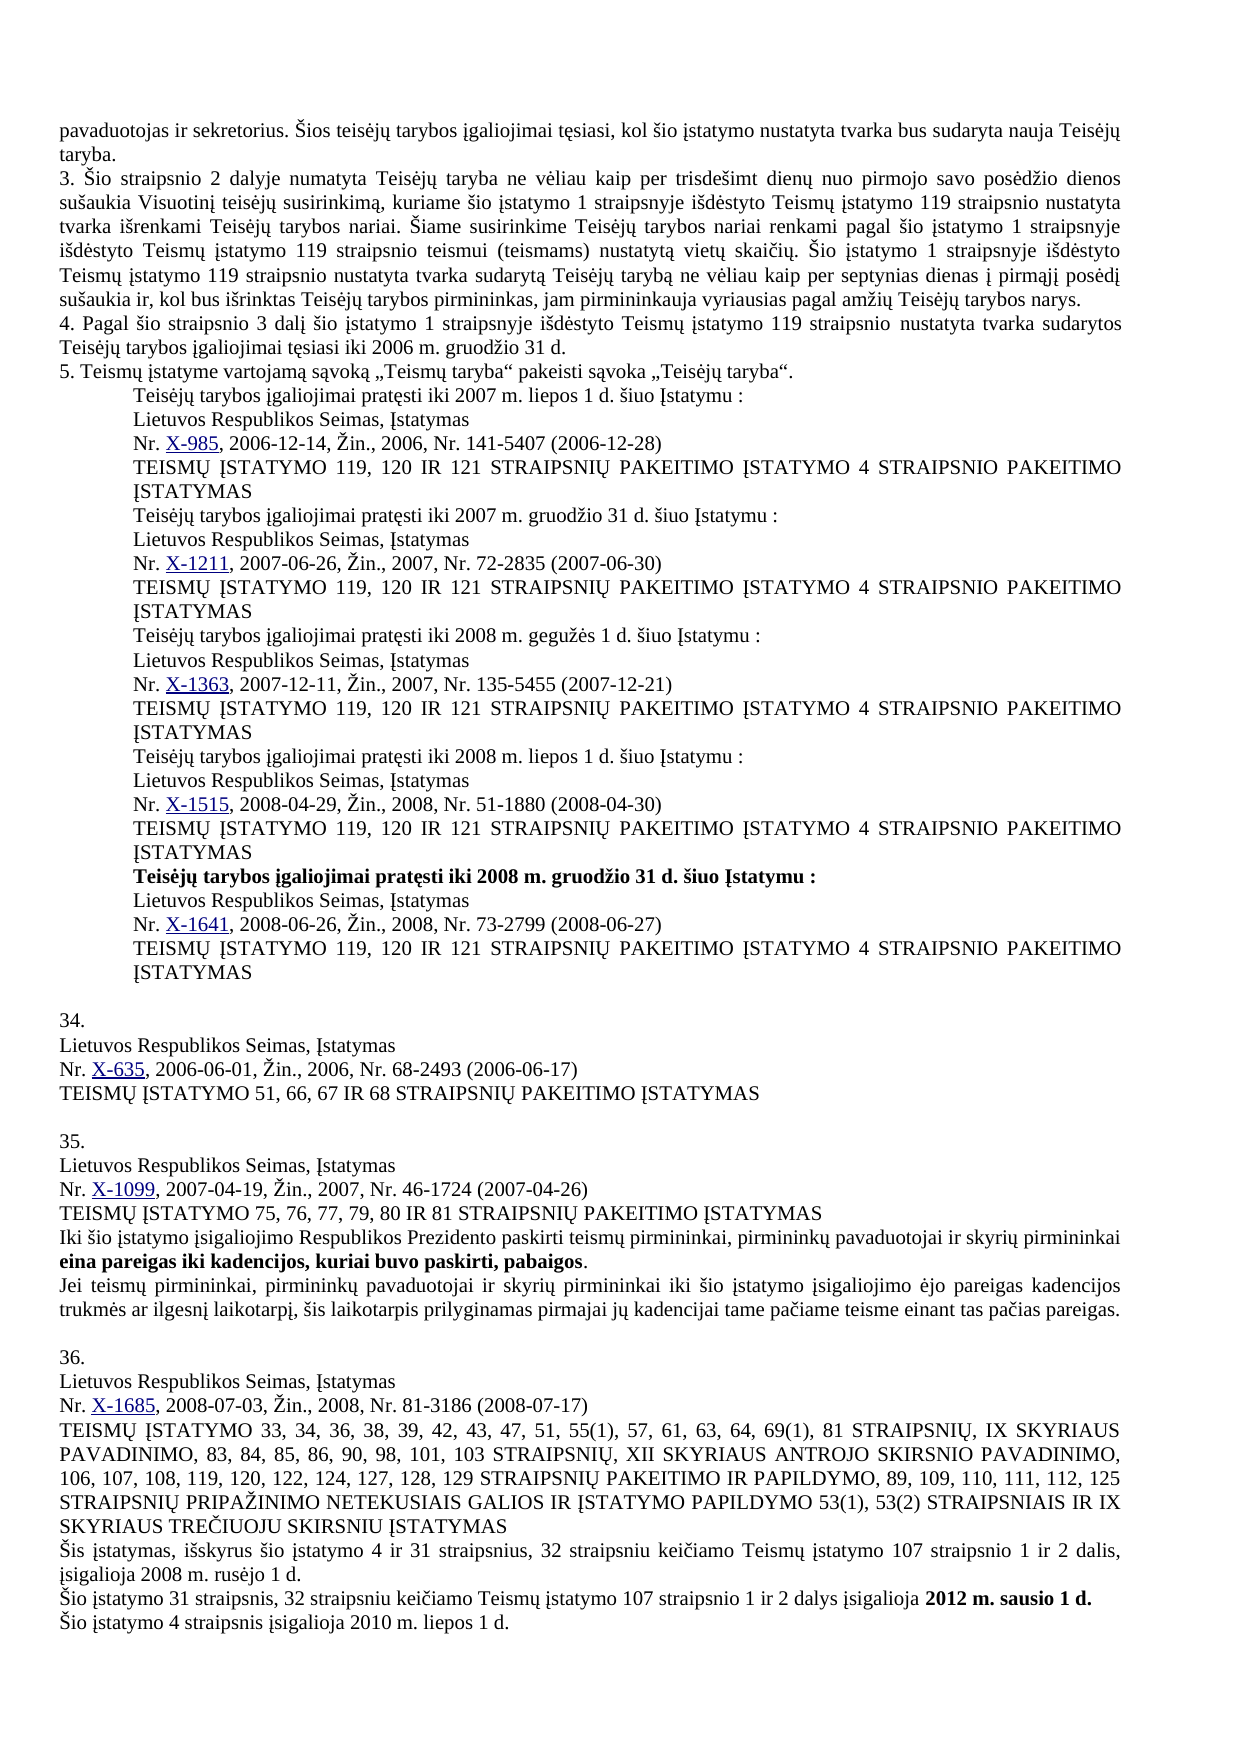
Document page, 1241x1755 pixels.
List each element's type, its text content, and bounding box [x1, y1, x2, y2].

text Nr. X-1641, 2008-06-26, Žin., 2008, Nr. 73-2799 (2008-06-27) [59, 912, 1122, 936]
text Lietuvos Respublikos Seimas, Įstatymas [59, 768, 1122, 792]
text TEISMŲ ĮSTATYMO 119, 120 IR 121 STRAIPSNIŲ PAKEITIMO ĮSTATYMO 4 STRAIPSNIO PAKEITIMO ĮSTATYMAS [133, 816, 1122, 864]
text 34. [59, 1008, 1122, 1032]
text Iki šio įstatymo įsigaliojimo Respublikos Prezidento paskirti teismų pirmininkai, pirmininkų pavaduotojai ir skyrių pirmininkai eina pareigas iki kadencijos, kuriai buvo paskirti, pabaigos. [59, 1225, 1122, 1273]
text pavaduotojas ir sekretorius. Šios teisėjų tarybos įgaliojimai tęsiasi, kol šio įstatymo nustatyta tvarka bus sudaryta nauja Teisėjų taryba. [59, 118, 1122, 166]
text TEISMŲ ĮSTATYMO 119, 120 IR 121 STRAIPSNIŲ PAKEITIMO ĮSTATYMO 4 STRAIPSNIO PAKEITIMO ĮSTATYMAS [133, 575, 1122, 623]
text TEISMŲ ĮSTATYMO 119, 120 IR 121 STRAIPSNIŲ PAKEITIMO ĮSTATYMO 4 STRAIPSNIO PAKEITIMO ĮSTATYMAS [133, 455, 1122, 503]
text TEISMŲ ĮSTATYMO 75, 76, 77, 79, 80 IR 81 STRAIPSNIŲ PAKEITIMO ĮSTATYMAS [59, 1201, 1122, 1225]
text Nr. X-1685, 2008-07-03, Žin., 2008, Nr. 81-3186 (2008-07-17) [59, 1393, 1122, 1417]
text Lietuvos Respublikos Seimas, Įstatymas [59, 1153, 1122, 1177]
text Teisėjų tarybos įgaliojimai pratęsti iki 2008 m. gruodžio 31 d. šiuo Įstatymu : [59, 864, 1122, 888]
text Lietuvos Respublikos Seimas, Įstatymas [59, 527, 1122, 551]
text Teisėjų tarybos įgaliojimai pratęsti iki 2008 m. liepos 1 d. šiuo Įstatymu : [59, 744, 1122, 768]
text Lietuvos Respublikos Seimas, Įstatymas [59, 888, 1122, 912]
text TEISMŲ ĮSTATYMO 33, 34, 36, 38, 39, 42, 43, 47, 51, 55(1), 57, 61, 63, 64, 69(1), 81 STRAIPSNIŲ, IX SKYRIAUS PAVADINIMO, 83, 84, 85, 86, 90, 98, 101, 103 STRAIPSNIŲ, XII SKYRIAUS ANTROJO SKIRSNIO PAVADINIMO, 106, 107, 108, 119, 120, 122, 124, 127, 128, 129 STRAIPSNIŲ PAKEITIMO IR PAPILDYMO, 89, 109, 110, 111, 112, 125 STRAIPSNIŲ PRIPAŽINIMO NETEKUSIAIS GALIOS IR ĮSTATYMO PAPILDYMO 53(1), 53(2) STRAIPSNIAIS IR IX SKYRIAUS TREČIUOJU SKIRSNIU ĮSTATYMAS [59, 1417, 1122, 1538]
text Lietuvos Respublikos Seimas, Įstatymas [59, 647, 1122, 672]
text Šis įstatymas, išskyrus šio įstatymo 4 ir 31 straipsnius, 32 straipsniu keičiamo Teismų įstatymo 107 straipsnio 1 ir 2 dalis, įsigalioja 2008 m. rusėjo 1 d. [59, 1538, 1122, 1586]
text 4. Pagal šio straipsnio 3 dalį šio įstatymo 1 straipsnyje išdėstyto Teismų įstatymo 119 straipsnio nustatyta tvarka sudarytos Teisėjų tarybos įgaliojimai tęsiasi iki 2006 m. gruodžio 31 d. [59, 311, 1122, 359]
text Nr. X-1363, 2007-12-11, Žin., 2007, Nr. 135-5455 (2007-12-21) [59, 672, 1122, 696]
text TEISMŲ ĮSTATYMO 51, 66, 67 IR 68 STRAIPSNIŲ PAKEITIMO ĮSTATYMAS [59, 1081, 1122, 1105]
text TEISMŲ ĮSTATYMO 119, 120 IR 121 STRAIPSNIŲ PAKEITIMO ĮSTATYMO 4 STRAIPSNIO PAKEITIMO ĮSTATYMAS [133, 936, 1122, 984]
text Nr. X-1515, 2008-04-29, Žin., 2008, Nr. 51-1880 (2008-04-30) [59, 792, 1122, 816]
text TEISMŲ ĮSTATYMO 119, 120 IR 121 STRAIPSNIŲ PAKEITIMO ĮSTATYMO 4 STRAIPSNIO PAKEITIMO ĮSTATYMAS [133, 696, 1122, 744]
text 3. Šio straipsnio 2 dalyje numatyta Teisėjų taryba ne vėliau kaip per trisdešimt dienų nuo pirmojo savo posėdžio dienos sušaukia Visuotinį teisėjų susirinkimą, kuriame šio įstatymo 1 straipsnyje išdėstyto Teismų įstatymo 119 straipsnio nustatyta tvarka išrenkami Teisėjų tarybos nariai. Šiame susirinkime Teisėjų tarybos nariai renkami pagal šio įstatymo 1 straipsnyje išdėstyto Teismų įstatymo 119 straipsnio teismui (teismams) nustatytą vietų skaičių. Šio įstatymo 1 straipsnyje išdėstyto Teismų įstatymo 119 straipsnio nustatyta tvarka sudarytą Teisėjų tarybą ne vėliau kaip per septynias dienas į pirmąjį posėdį sušaukia ir, kol bus išrinktas Teisėjų tarybos pirmininkas, jam pirmininkauja vyriausias pagal amžių Teisėjų tarybos narys. [59, 166, 1122, 311]
text Teisėjų tarybos įgaliojimai pratęsti iki 2008 m. gegužės 1 d. šiuo Įstatymu : [59, 623, 1122, 647]
text Nr. X-635, 2006-06-01, Žin., 2006, Nr. 68-2493 (2006-06-17) [59, 1057, 1122, 1081]
text Nr. X-985, 2006-12-14, Žin., 2006, Nr. 141-5407 (2006-12-28) [59, 431, 1122, 455]
text Lietuvos Respublikos Seimas, Įstatymas [59, 1032, 1122, 1057]
text Šio įstatymo 4 straipsnis įsigalioja 2010 m. liepos 1 d. [59, 1610, 1122, 1634]
text Lietuvos Respublikos Seimas, Įstatymas [59, 407, 1122, 431]
text Nr. X-1211, 2007-06-26, Žin., 2007, Nr. 72-2835 (2007-06-30) [59, 551, 1122, 575]
text Nr. X-1099, 2007-04-19, Žin., 2007, Nr. 46-1724 (2007-04-26) [59, 1177, 1122, 1201]
text 36. [59, 1345, 1122, 1369]
text Teisėjų tarybos įgaliojimai pratęsti iki 2007 m. liepos 1 d. šiuo Įstatymu : [59, 383, 1122, 407]
text Teisėjų tarybos įgaliojimai pratęsti iki 2007 m. gruodžio 31 d. šiuo Įstatymu : [59, 503, 1122, 527]
text Lietuvos Respublikos Seimas, Įstatymas [59, 1369, 1122, 1393]
text 35. [59, 1129, 1122, 1153]
text 5. Teismų įstatyme vartojamą sąvoką „Teismų taryba“ pakeisti sąvoka „Teisėjų taryba“. [59, 359, 1122, 383]
text Jei teismų pirmininkai, pirmininkų pavaduotojai ir skyrių pirmininkai iki šio įstatymo įsigaliojimo ėjo pareigas kadencijos trukmės ar ilgesnį laikotarpį, šis laikotarpis prilyginamas pirmajai jų kadencijai tame pačiame teisme einant tas pačias pareigas. [59, 1273, 1122, 1321]
text Šio įstatymo 31 straipsnis, 32 straipsniu keičiamo Teismų įstatymo 107 straipsnio 1 ir 2 dalys įsigalioja 2012 m. sausio 1 d. [59, 1586, 1122, 1610]
